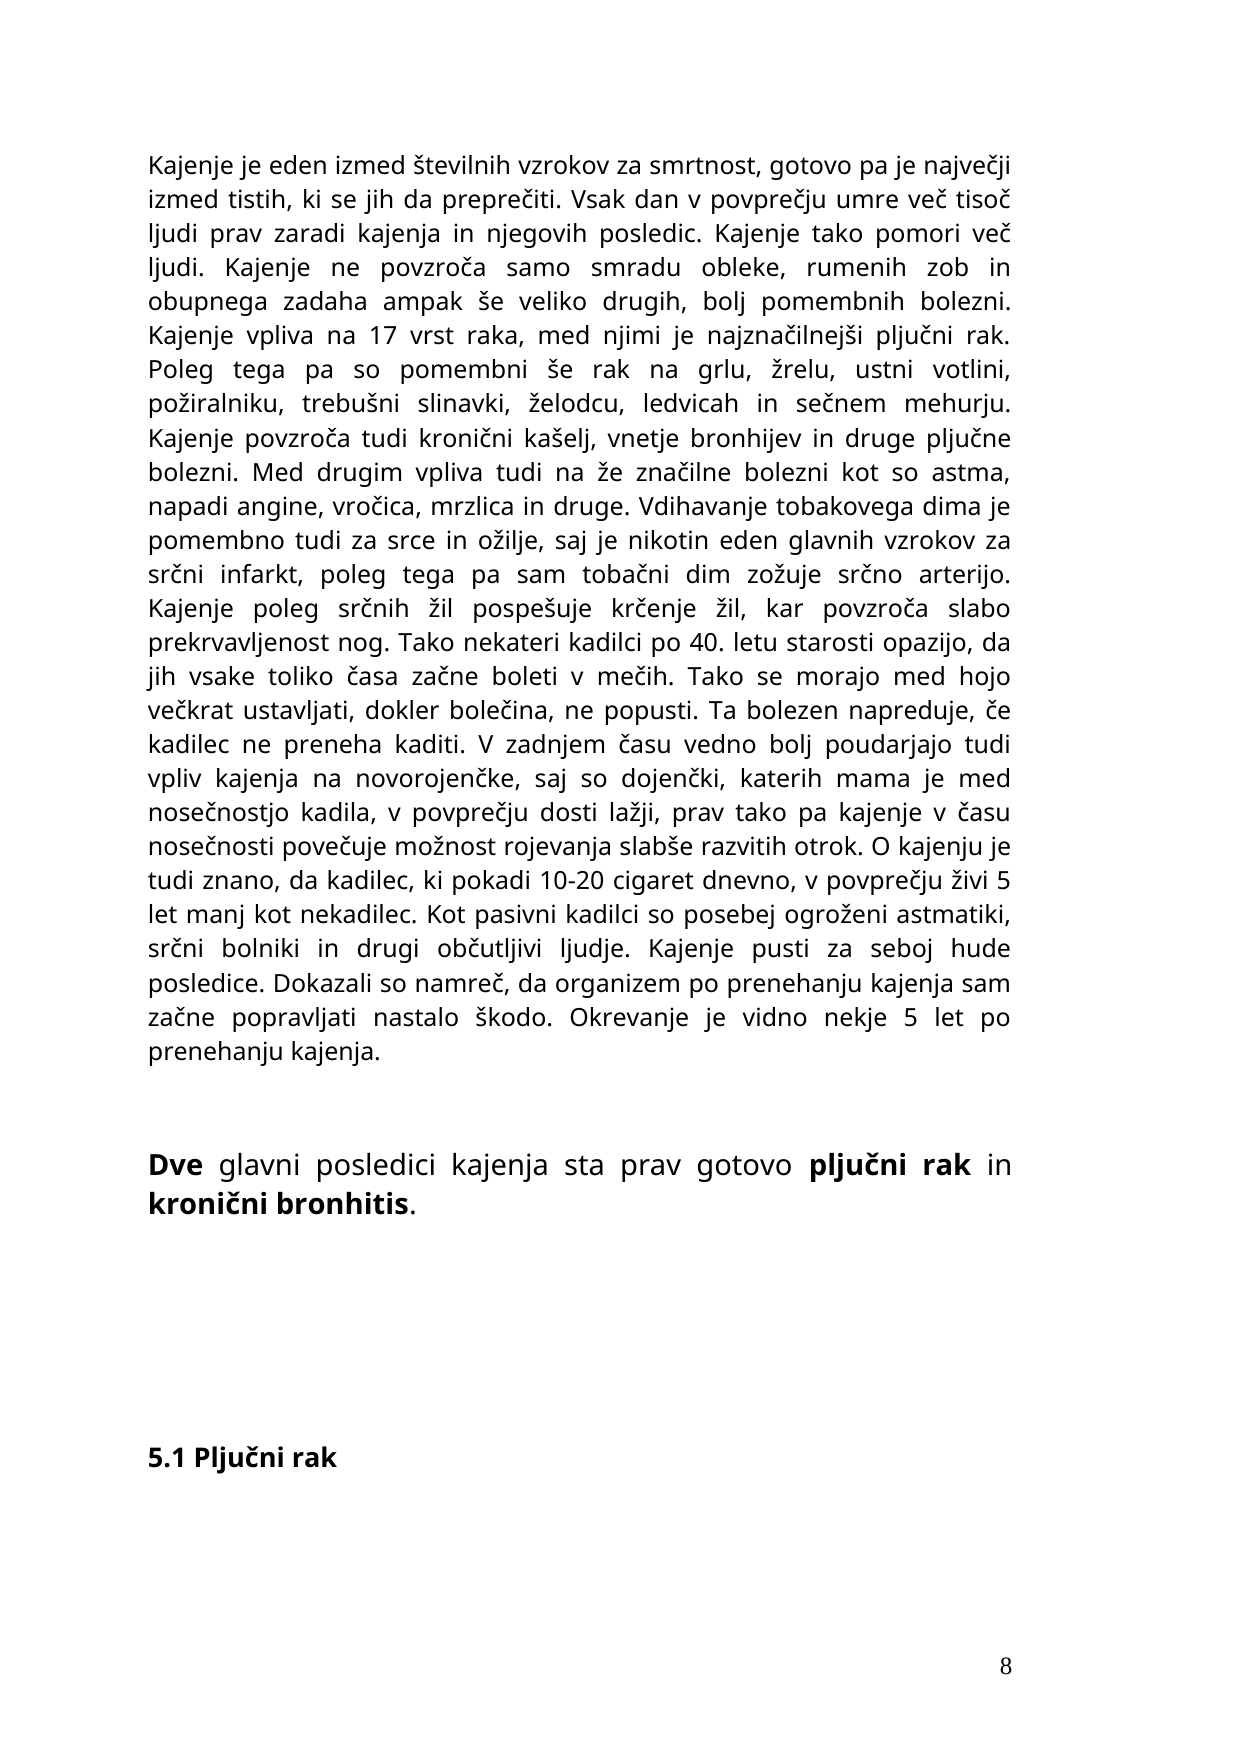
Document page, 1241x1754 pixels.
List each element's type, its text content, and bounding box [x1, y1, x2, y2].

text Dve glavni posledici kajenja sta prav gotovo pljučni rak in kronični bronhitis. [148, 1144, 1012, 1223]
text 5.1 Pljučni rak [148, 1439, 1012, 1476]
text Kajenje je eden izmed številnih vzrokov za smrtnost, gotovo pa je največji izmed tistih, ki se jih da preprečiti. Vsak dan v povprečju umre več tisoč ljudi prav zaradi kajenja in njegovih posledic. Kajenje tako pomori več ljudi. Kajenje ne povzroča samo smradu obleke, rumenih zob in obupnega zadaha ampak še veliko drugih, bolj pomembnih bolezni. Kajenje vpliva na 17 vrst raka, med njimi je najznačilnejši pljučni rak. Poleg tega pa so pomembni še rak na grlu, žrelu, ustni votlini, požiralniku, trebušni slinavki, želodcu, ledvicah in sečnem mehurju. Kajenje povzroča tudi kronični kašelj, vnetje bronhijev in druge pljučne bolezni. Med drugim vpliva tudi na že značilne bolezni kot so astma, napadi angine, vročica, mrzlica in druge. Vdihavanje tobakovega dima je pomembno tudi za srce in ožilje, saj je nikotin eden glavnih vzrokov za srčni infarkt, poleg tega pa sam tobačni dim zožuje srčno arterijo. Kajenje poleg srčnih žil pospešuje krčenje žil, kar povzroča slabo prekrvavljenost nog. Tako nekateri kadilci po 40. letu starosti opazijo, da jih vsake toliko časa začne boleti v mečih. Tako se morajo med hojo večkrat ustavljati, dokler bolečina, ne popusti. Ta bolezen napreduje, če kadilec ne preneha kaditi. V zadnjem času vedno bolj poudarjajo tudi vpliv kajenja na novorojenčke, saj so dojenčki, katerih mama je med nosečnostjo kadila, v povprečju dosti lažji, prav tako pa kajenje v času nosečnosti povečuje možnost rojevanja slabše razvitih otrok. O kajenju je tudi znano, da kadilec, ki pokadi 10-20 cigaret dnevno, v povprečju živi 5 let manj kot nekadilec. Kot pasivni kadilci so posebej ogroženi astmatiki, srčni bolniki in drugi občutljivi ljudje. Kajenje pusti za seboj hude posledice. Dokazali so namreč, da organizem po prenehanju kajenja sam začne popravljati nastalo škodo. Okrevanje je vidno nekje 5 let po prenehanju kajenja. [148, 148, 1012, 1067]
